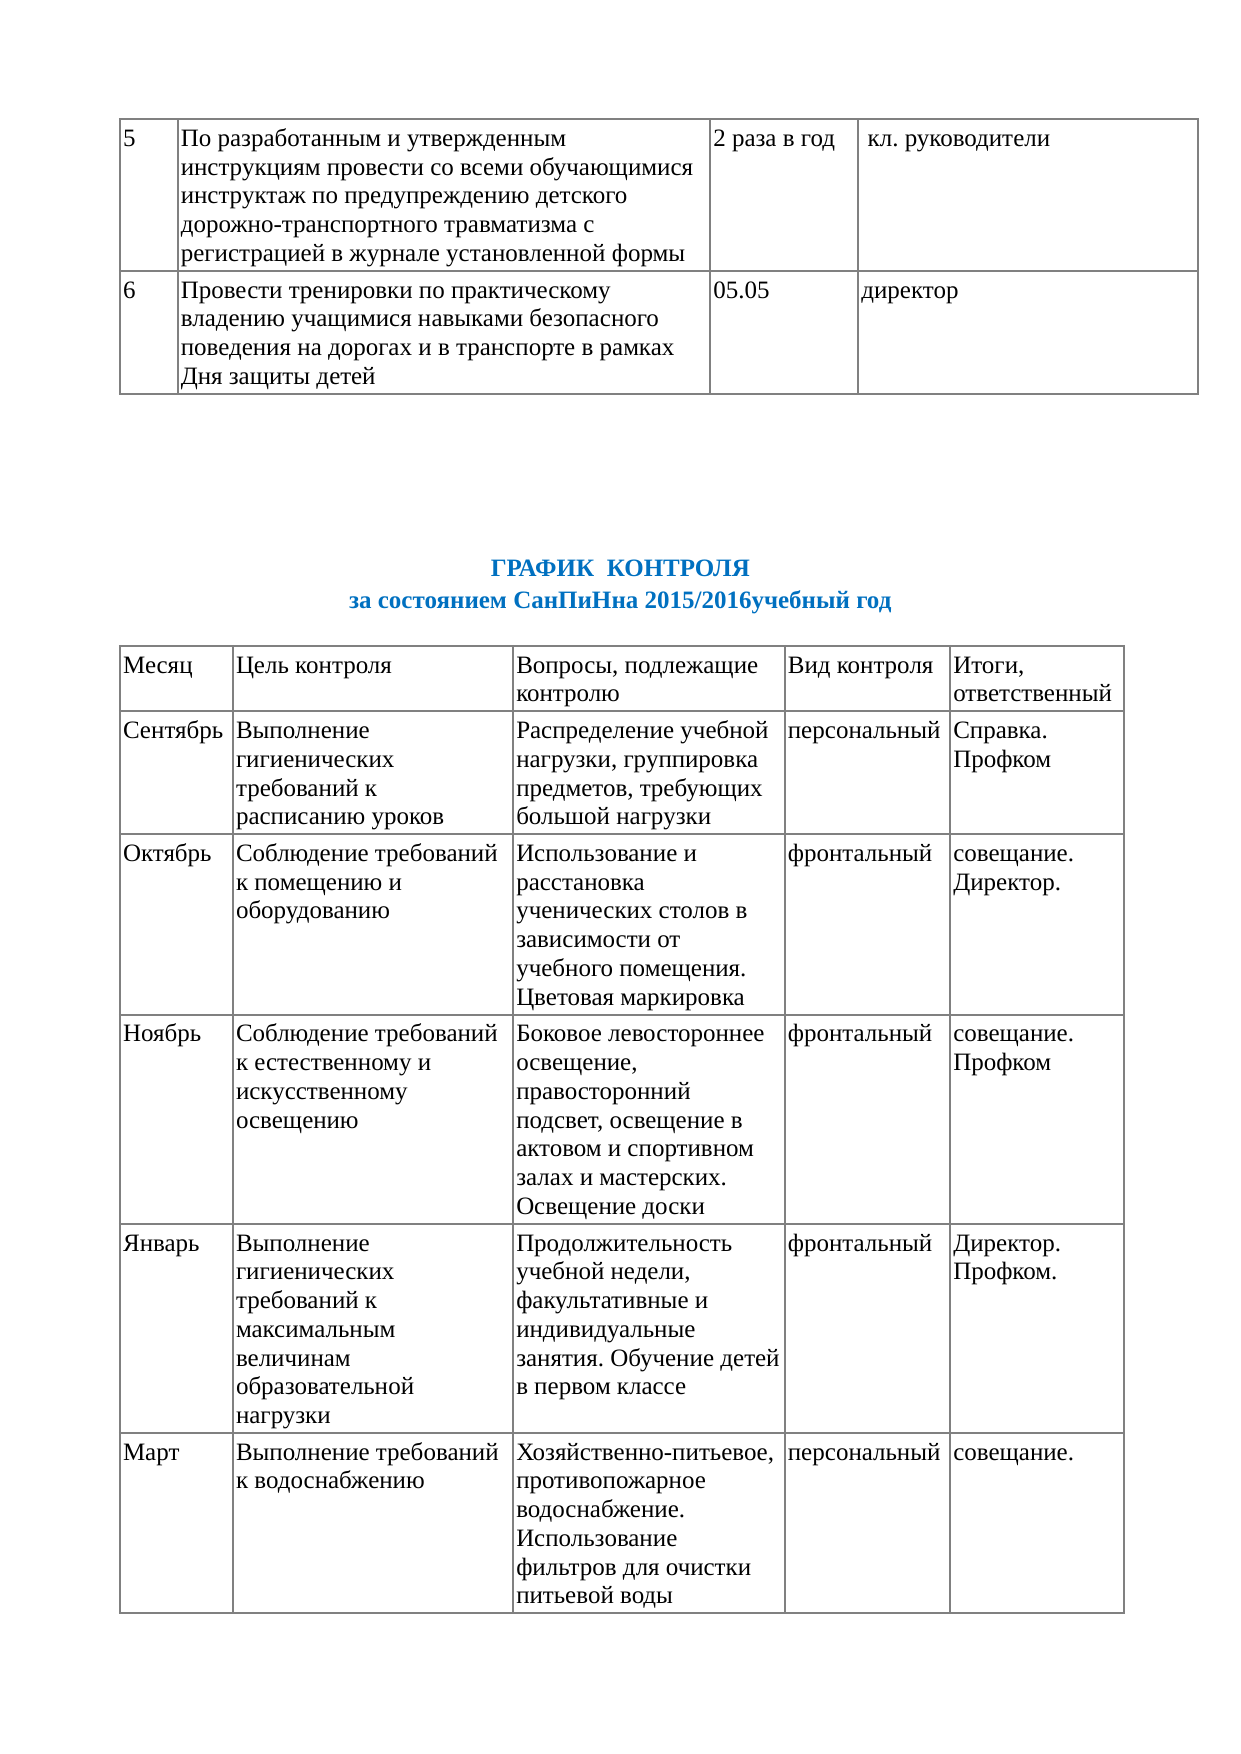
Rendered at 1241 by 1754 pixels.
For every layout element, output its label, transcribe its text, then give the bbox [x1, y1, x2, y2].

table_cell фронтальный [786, 835, 949, 1013]
table_cell Справка. Профком [951, 712, 1123, 833]
table_cell Январь [121, 1225, 232, 1432]
table_header Итоги, ответственный [951, 647, 1123, 710]
table_header Вид контроля [786, 647, 949, 710]
table_cell Октябрь [121, 835, 232, 1013]
table_cell директор [859, 272, 1197, 393]
table_cell Хозяйственно-питьевое, противопожарное водоснабжение. Использование фильтров для очистки питьевой воды [514, 1434, 784, 1612]
table_cell Соблюдение требований к помещению и оборудованию [234, 835, 512, 1013]
table_cell персональный [786, 1434, 949, 1612]
table_header Вопросы, подлежащие контролю [514, 647, 784, 710]
table_cell Директор. Профком. [951, 1225, 1123, 1432]
table_cell Боковое левостороннее освещение, правосторонний подсвет, освещение в актовом и спортивном залах и мастерских. Освещение доски [514, 1016, 784, 1223]
table_cell Ноябрь [121, 1016, 232, 1223]
table_cell 05.05 [711, 272, 857, 393]
table_cell персональный [786, 712, 949, 833]
table_cell 6 [121, 272, 177, 393]
table_cell Выполнение гигиенических требований к расписанию уроков [234, 712, 512, 833]
table_cell Выполнение требований к водоснабжению [234, 1434, 512, 1612]
table_cell Использование и расстановка ученических столов в зависимости от учебного помещения. Цветовая маркировка [514, 835, 784, 1013]
table_cell Март [121, 1434, 232, 1612]
table_cell Провести тренировки по практическому владению учащимися навыками безопасного поведения на дорогах и в транспорте в рамках Дня защиты детей [179, 272, 709, 393]
table_cell Сентябрь [121, 712, 232, 833]
table_cell Продолжительность учебной недели, факультативные и индивидуальные занятия. Обучение детей в первом классе [514, 1225, 784, 1432]
table_header Месяц [121, 647, 232, 710]
table_cell 2 раза в год [711, 120, 857, 270]
text за состоянием СанПиНна 2015/2016учебный год [118, 582, 1122, 613]
table_cell кл. руководители [859, 120, 1197, 270]
table_cell Выполнение гигиенических требований к максимальным величинам образовательной нагрузки [234, 1225, 512, 1432]
table_cell Распределение учебной нагрузки, группировка предметов, требующих большой нагрузки [514, 712, 784, 833]
table_cell Соблюдение требований к естественному и искусственному освещению [234, 1016, 512, 1223]
table_cell совещание. Профком [951, 1016, 1123, 1223]
table_cell 5 [121, 120, 177, 270]
text ГРАФИК КОНТРОЛЯ [118, 551, 1122, 582]
table_cell совещание. Директор. [951, 835, 1123, 1013]
table_cell По разработанным и утвержденным инструкциям провести со всеми обучающимися инструктаж по предупреждению детского дорожно-транспортного травматизма с регистрацией в журнале установленной формы [179, 120, 709, 270]
table_cell фронтальный [786, 1016, 949, 1223]
table_cell совещание. [951, 1434, 1123, 1612]
table_cell фронтальный [786, 1225, 949, 1432]
table_header Цель контроля [234, 647, 512, 710]
